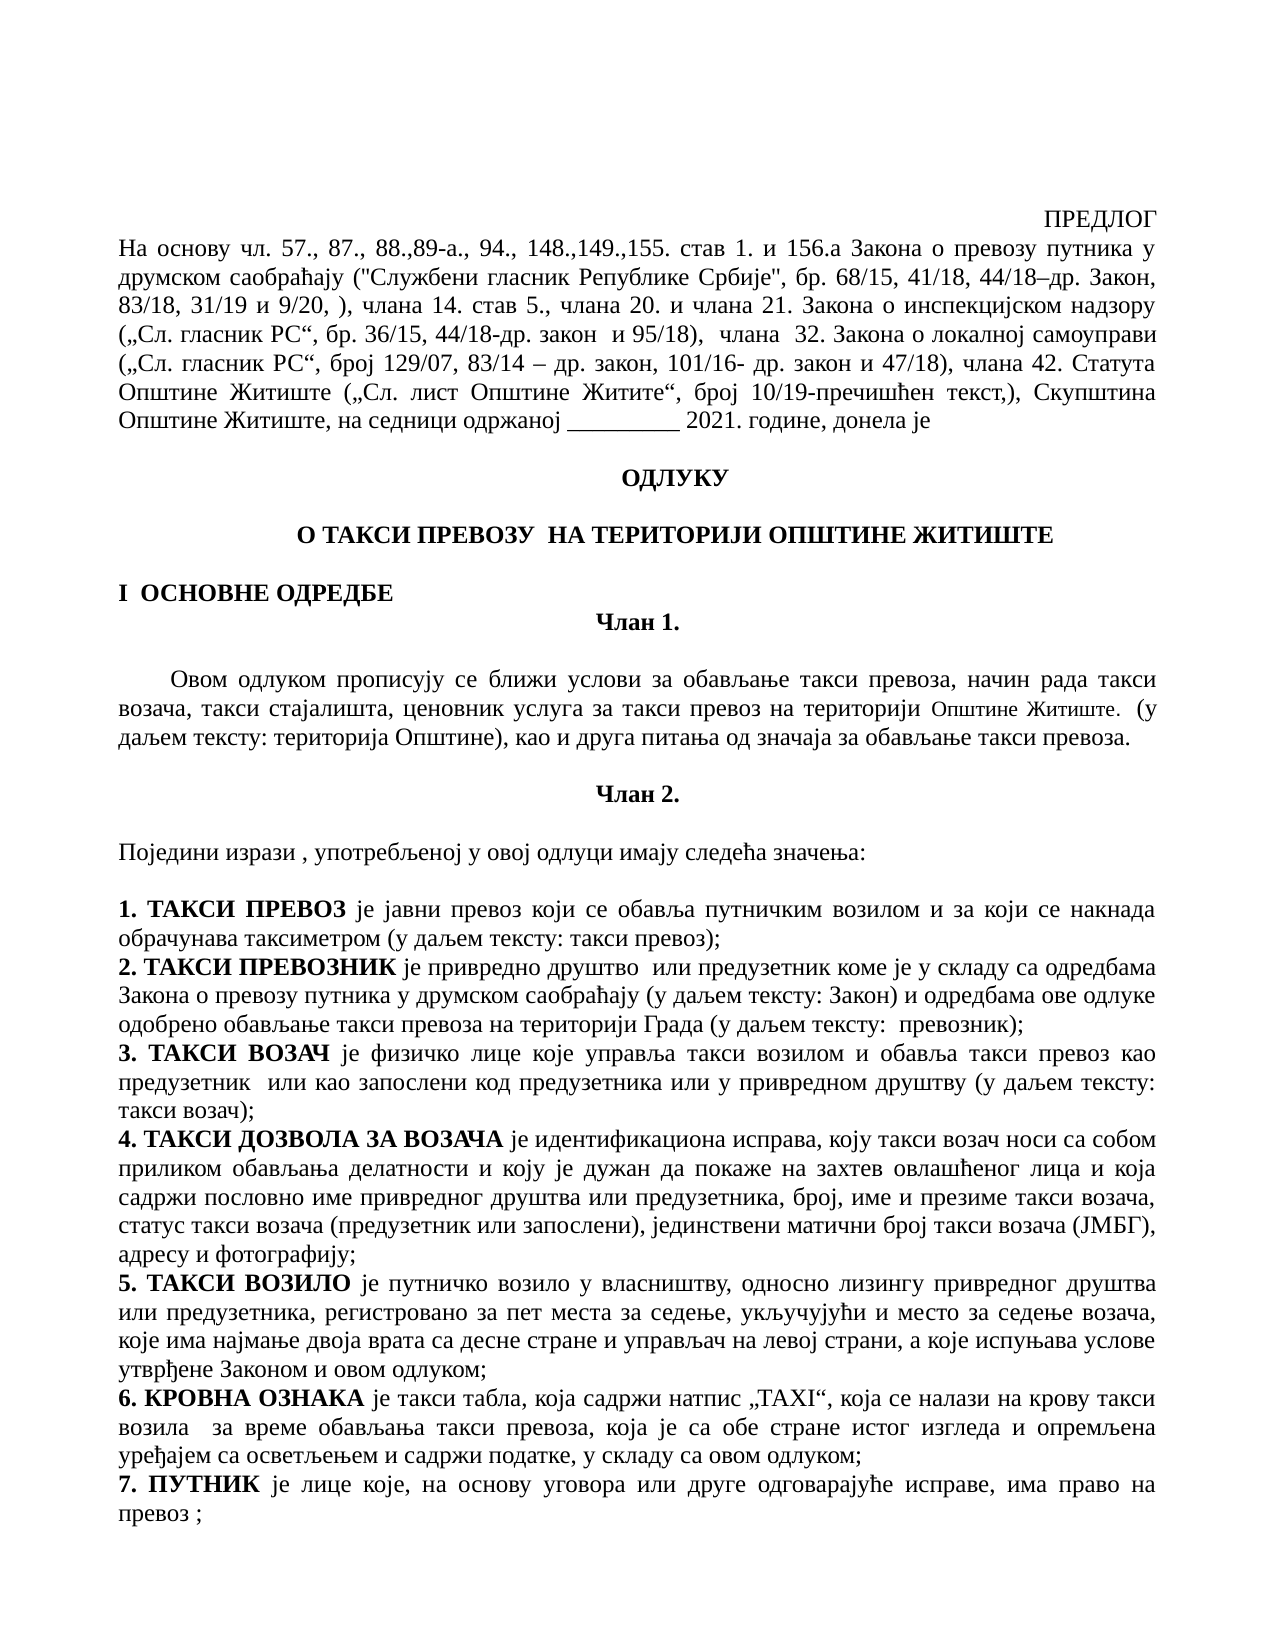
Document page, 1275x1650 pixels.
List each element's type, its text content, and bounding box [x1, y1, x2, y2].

text На основу чл. 57., 87., 88.,89-а., 94., 148.,149.,155. став 1. и 156.a Закона о превозу путника у друмском саобраћају (''Службени гласник Републике Србије'', бр. 68/15, 41/18, 44/18–др. Закон, 83/18, 31/19 и 9/20, ), члана 14. став 5., члана 20. и члана 21. Закона о инспекцијском надзору („Сл. гласник РС“, бр. 36/15, 44/18-др. закон и 95/18), члана 32. Закона о локалној самоуправи („Сл. гласник РС“, број 129/07, 83/14 – др. закон, 101/16- др. закон и 47/18), члана 42. Статута Општине Житиште („Сл. лист Општине Житите“, број 10/19-пречишћен текст,), Скупштина Општине Житиште, на седници одржаној _________ 2021. године, донела је [118, 233, 1157, 434]
text Овом одлуком прописују се ближи услови за обављање такси превоза, начин рада такси возача, такси стајалишта, ценовник услуга за такси превоз на територији Општине Житиште. (у даљем тексту: територија Општине), као и друга питања од значаја за обављање такси превоза. [118, 664, 1157, 751]
text I ОСНОВНЕ ОДРЕДБЕ [118, 578, 1157, 607]
text 4. ТАКСИ ДОЗВОЛА ЗА ВОЗАЧА је идентификациона исправа, коју такси возач носи са собом приликом обављања делатности и коју је дужан да покаже на захтев овлашћеног лица и која садржи пословно име привредног друштва или предузетника, број, име и презиме такси возача, статус такси возача (предузетник или запослени), јединствени матични број такси возача (ЈМБГ), адресу и фотографију; [118, 1124, 1157, 1268]
text Поједини изрази , употребљеној у овој одлуци имају следећа значења: [118, 837, 1157, 866]
text 2. ТАКСИ ПРЕВОЗНИК је привредно друштво или предузетник коме је у складу са одредбама Закона о превозу путника у друмском саобраћају (у даљем тексту: Закон) и одредбама ове одлуке одобрено обављање такси превоза на територији Града (у даљем тексту: превозник); [118, 952, 1157, 1038]
text 7. ПУТНИК је лице које, на основу уговора или друге одговарајуће исправе, има право на превоз ; [118, 1469, 1157, 1527]
text Члан 1. [118, 607, 1157, 636]
text ПРЕДЛОГ [118, 204, 1157, 233]
text 6. КРОВНА ОЗНАКА је такси табла, која садржи натпис „ТАХI“, која се налази на крову такси возила за време обављања такси превоза, која је са обе стране истог изгледа и опремљена уређајем са осветљењем и садржи податке, у складу са овом одлуком; [118, 1383, 1157, 1469]
text Члан 2. [118, 779, 1157, 808]
text О ТАКСИ ПРЕВОЗУ НА ТЕРИТОРИЈИ ОПШТИНЕ ЖИТИШТЕ [118, 521, 1157, 549]
text 5. ТАКСИ ВОЗИЛО је путничко возило у власништву, односно лизингу привредног друштва или предузетника, регистровано за пет места за седење, укључујући и место за седење возача, које има најмање двоја врата са десне стране и управљач на левој страни, а које испуњава услове утврђене Законом и овом одлуком; [118, 1268, 1157, 1383]
text 3. ТАКСИ ВОЗАЧ је физичко лице које управља такси возилом и обавља такси превоз као предузетник или као запослени код предузетника или у привредном друштву (у даљем тексту: такси возач); [118, 1038, 1157, 1124]
text ОДЛУКУ [118, 463, 1157, 492]
text 1. ТАКСИ ПРЕВОЗ је јавни превоз који се обавља путничким возилом и за који се накнада обрачунава таксиметром (у даљем тексту: такси превоз); [118, 894, 1157, 952]
